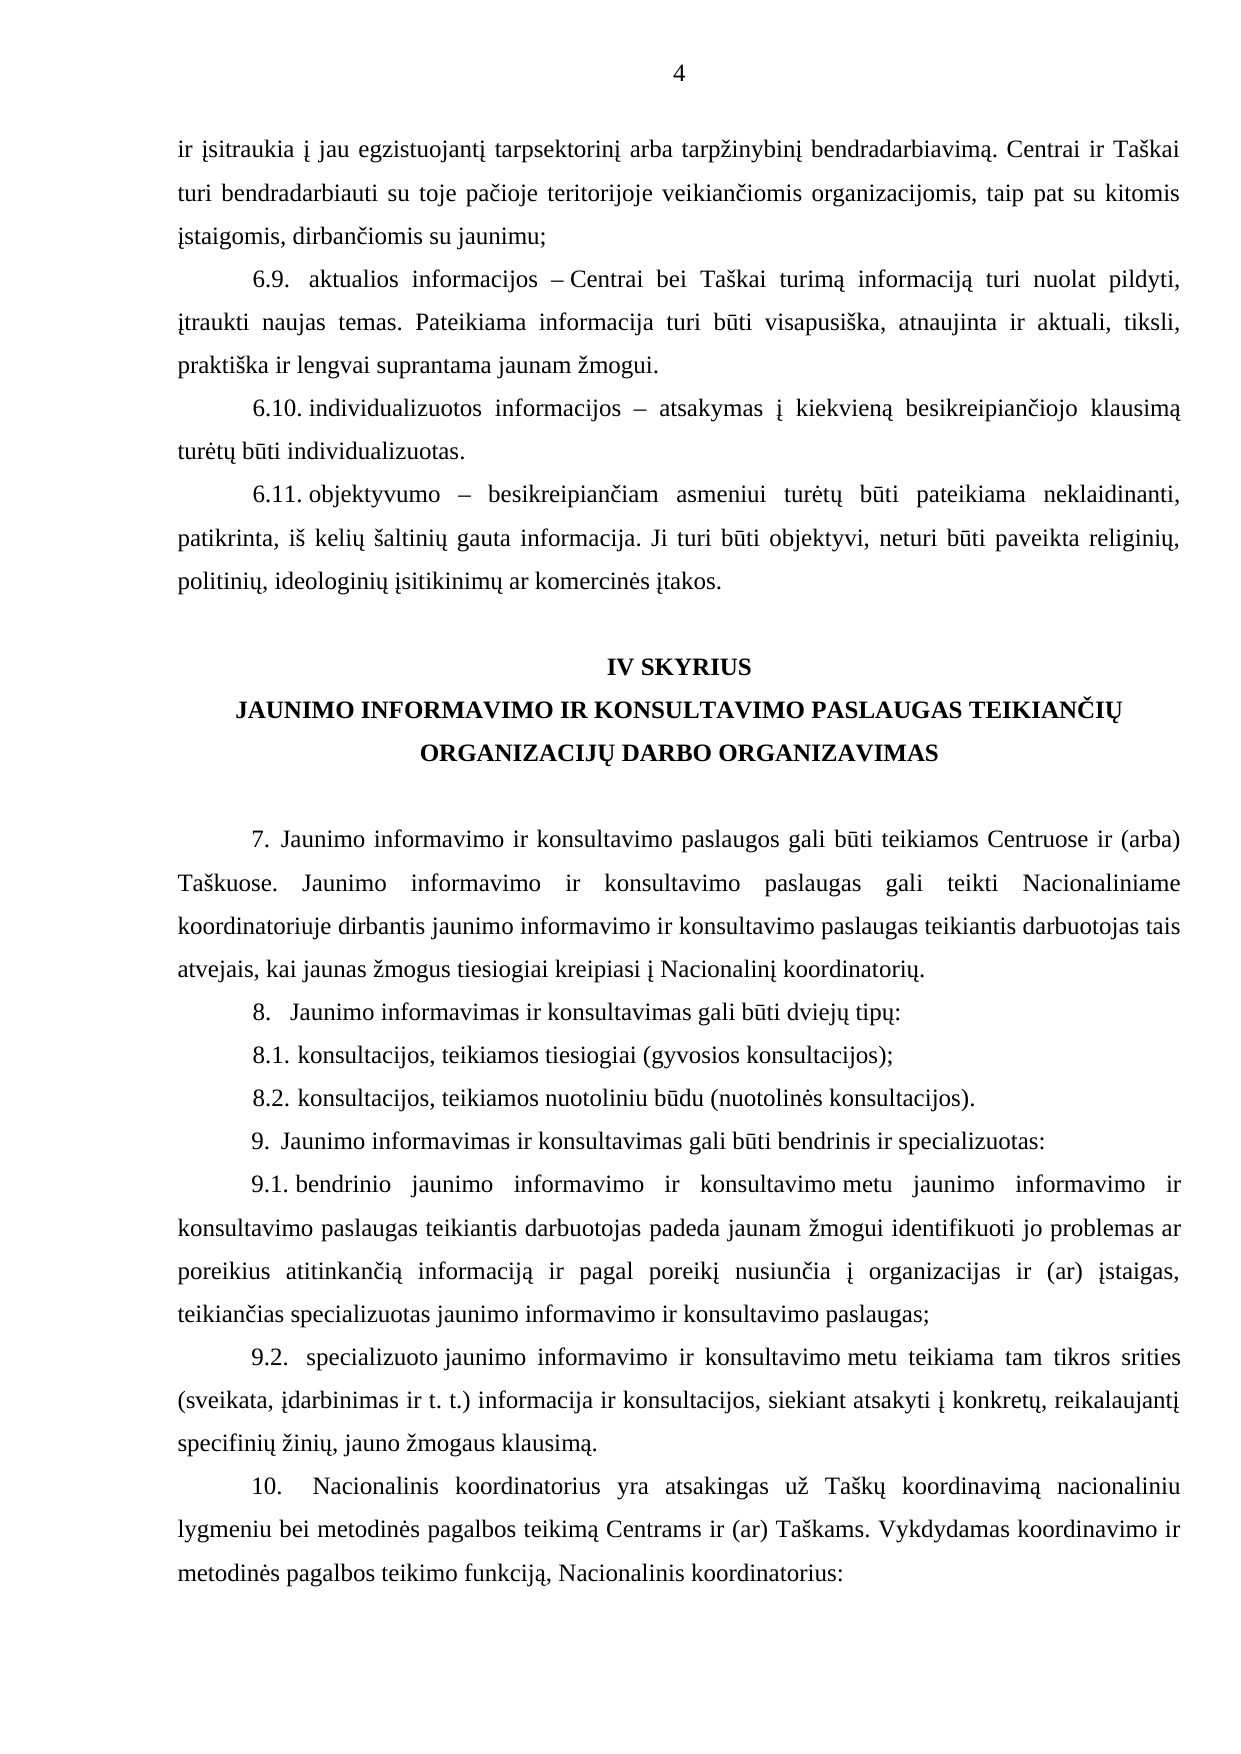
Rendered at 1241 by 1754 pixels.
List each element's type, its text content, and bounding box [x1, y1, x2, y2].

text 10. Nacionalinis koordinatorius yra atsakingas už Taškų koordinavimą nacionaliniu lygmeniu bei metodinės pagalbos teikimą Centrams ir (ar) Taškams. Vykdydamas koordinavimo ir metodinės pagalbos teikimo funkciją, Nacionalinis koordinatorius: [177, 1471, 1181, 1586]
text IV SKYRIUS [177, 652, 1181, 681]
text 6.9. aktualios informacijos – Centrai bei Taškai turimą informaciją turi nuolat pildyti, įtraukti naujas temas. Pateikiama informacija turi būti visapusiška, atnaujinta ir aktuali, tiksli, praktiška ir lengvai suprantama jaunam žmogui. [177, 264, 1181, 379]
text 9.2. specializuoto jaunimo informavimo ir konsultavimo metu teikiama tam tikros srities (sveikata, įdarbinimas ir t. t.) informacija ir konsultacijos, siekiant atsakyti į konkretų, reikalaujantį specifinių žinių, jauno žmogaus klausimą. [177, 1342, 1181, 1457]
text 9. Jaunimo informavimas ir konsultavimas gali būti bendrinis ir specializuotas: [177, 1126, 1181, 1155]
text 8. Jaunimo informavimas ir konsultavimas gali būti dviejų tipų: [252, 997, 1181, 1026]
text 7. Jaunimo informavimo ir konsultavimo paslaugos gali būti teikiamos Centruose ir (arba) Taškuose. Jaunimo informavimo ir konsultavimo paslaugas gali teikti Nacionaliniame koordinatoriuje dirbantis jaunimo informavimo ir konsultavimo paslaugas teikiantis darbuotojas tais atvejais, kai jaunas žmogus tiesiogiai kreipiasi į Nacionalinį koordinatorių. [177, 824, 1181, 983]
text 8.2. konsultacijos, teikiamos nuotoliniu būdu (nuotolinės konsultacijos). [252, 1083, 1181, 1112]
text ir įsitraukia į jau egzistuojantį tarpsektorinį arba tarpžinybinį bendradarbiavimą. Centrai ir Taškai turi bendradarbiauti su toje pačioje teritorijoje veikiančiomis organizacijomis, taip pat su kitomis įstaigomis, dirbančiomis su jaunimu; [177, 134, 1181, 249]
text JAUNIMO INFORMAVIMO IR KONSULTAVIMO PASLAUGAS TEIKIANČIŲ ORGANIZACIJŲ DARBO ORGANIZAVIMAS [177, 695, 1181, 767]
text 9.1. bendrinio jaunimo informavimo ir konsultavimo metu jaunimo informavimo ir konsultavimo paslaugas teikiantis darbuotojas padeda jaunam žmogui identifikuoti jo problemas ar poreikius atitinkančią informaciją ir pagal poreikį nusiunčia į organizacijas ir (ar) įstaigas, teikiančias specializuotas jaunimo informavimo ir konsultavimo paslaugas; [177, 1169, 1181, 1328]
text 6.10. individualizuotos informacijos – atsakymas į kiekvieną besikreipiančiojo klausimą turėtų būti individualizuotas. [177, 393, 1181, 465]
text 6.11. objektyvumo – besikreipiančiam asmeniui turėtų būti pateikiama neklaidinanti, patikrinta, iš kelių šaltinių gauta informacija. Ji turi būti objektyvi, neturi būti paveikta religinių, politinių, ideologinių įsitikinimų ar komercinės įtakos. [177, 479, 1181, 594]
text 8.1. konsultacijos, teikiamos tiesiogiai (gyvosios konsultacijos); [252, 1040, 1181, 1069]
